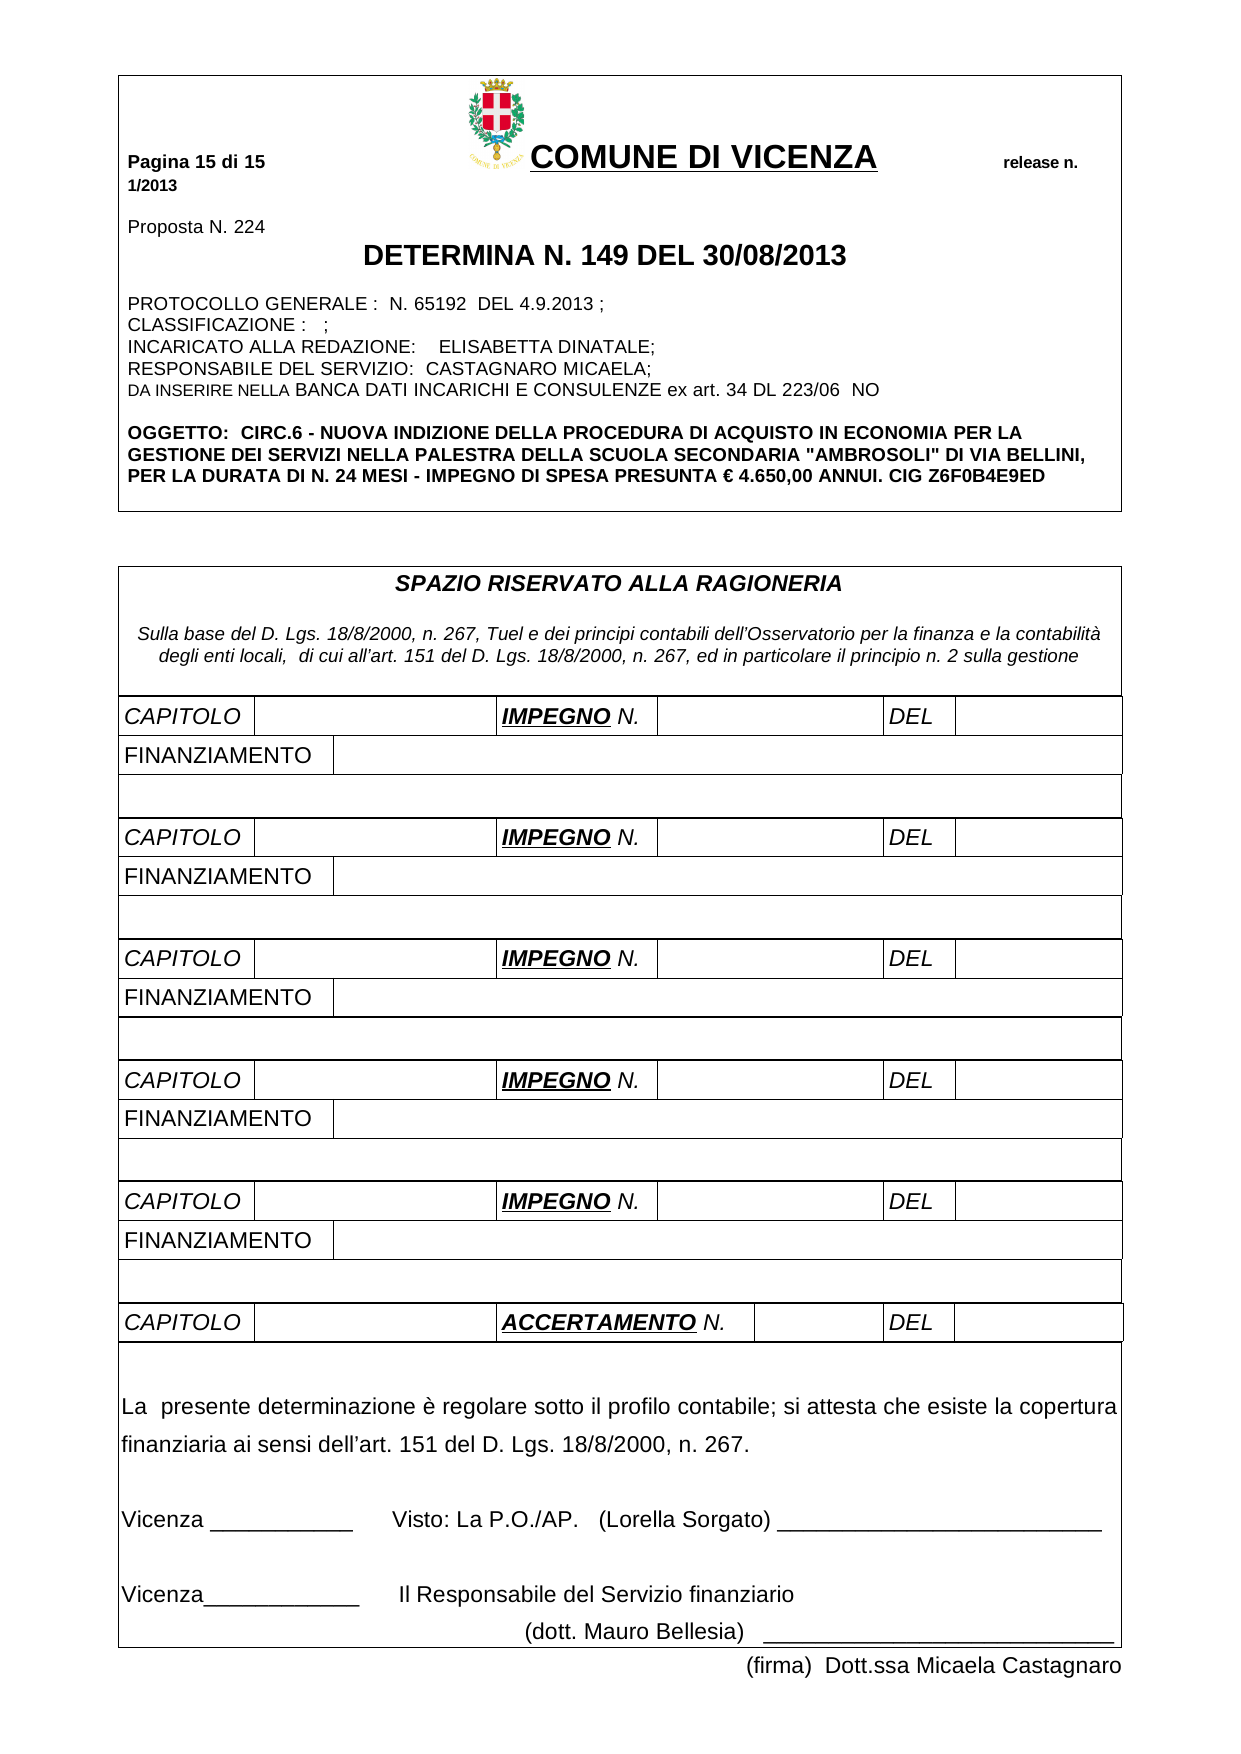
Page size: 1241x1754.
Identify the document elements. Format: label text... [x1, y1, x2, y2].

table_header [658, 1061, 883, 1099]
table_header DEL [884, 1182, 955, 1220]
table_header [956, 1061, 1122, 1099]
text Vicenza____________ Il Responsabile del Servizio finanziario [119, 1566, 1121, 1604]
table_header CAPITOLO [119, 940, 254, 977]
table_header [334, 736, 1122, 774]
table_header FINANZIAMENTO [119, 1100, 333, 1137]
table_header DEL [884, 819, 955, 856]
table_header ACCERTAMENTO N. [497, 1304, 754, 1341]
table_header DEL [884, 1061, 955, 1099]
table_header [956, 1182, 1122, 1220]
table_header [334, 857, 1122, 895]
text Vicenza ___________ Visto: La P.O./AP. (Lorella Sorgato) _________________________ [119, 1491, 1121, 1532]
table_header [255, 697, 496, 735]
table_header IMPEGNO N. [497, 697, 657, 735]
table_header FINANZIAMENTO [119, 979, 333, 1016]
table_header [755, 1304, 883, 1341]
table_header [255, 1182, 496, 1220]
table_header [658, 697, 883, 735]
table_header FINANZIAMENTO [119, 1221, 333, 1259]
table_header [955, 1304, 1123, 1341]
table_header IMPEGNO N. [497, 1182, 657, 1220]
table_header CAPITOLO [119, 1061, 254, 1099]
table_header [658, 819, 883, 856]
table_header IMPEGNO N. [497, 1061, 657, 1099]
table_header [956, 819, 1122, 856]
table_header DEL [884, 697, 955, 735]
text SPAZIO RISERVATO ALLA RAGIONERIA [119, 567, 1121, 596]
picture [468, 78, 525, 169]
table_header [956, 940, 1122, 977]
table_header [956, 697, 1122, 735]
table_header CAPITOLO [119, 697, 254, 735]
table_header [255, 940, 496, 977]
table_header [255, 1061, 496, 1099]
table_header [255, 1304, 496, 1341]
table_header [658, 940, 883, 977]
table_header DEL [884, 940, 955, 977]
text (dott. Mauro Bellesia) ___________________________ [119, 1604, 1121, 1647]
table_header FINANZIAMENTO [119, 736, 333, 774]
table_header CAPITOLO [119, 1304, 254, 1341]
table_header [334, 979, 1122, 1016]
table_header IMPEGNO N. [497, 819, 657, 856]
table_header IMPEGNO N. [497, 940, 657, 977]
table_header CAPITOLO [119, 1182, 254, 1220]
table_header DEL [884, 1304, 954, 1341]
table_header CAPITOLO [119, 819, 254, 856]
text Sulla base del D. Lgs. 18/8/2000, n. 267, Tuel e dei principi contabili dell’Osservatorio per la finanza e la contabilità degli enti locali, di cui all’art. 151 del D. Lgs. 18/8/2000, n. 267, ed in particolare il principio n. 2 sulla gestione [119, 620, 1121, 666]
text La presente determinazione è regolare sotto il profilo contabile; si attesta che esiste la copertura finanziaria ai sensi dell’art. 151 del D. Lgs. 18/8/2000, n. 267. [119, 1379, 1121, 1457]
table_header FINANZIAMENTO [119, 857, 333, 895]
table_header [334, 1221, 1122, 1259]
table_header [658, 1182, 883, 1220]
table_header [334, 1100, 1122, 1137]
table_header [255, 819, 496, 856]
